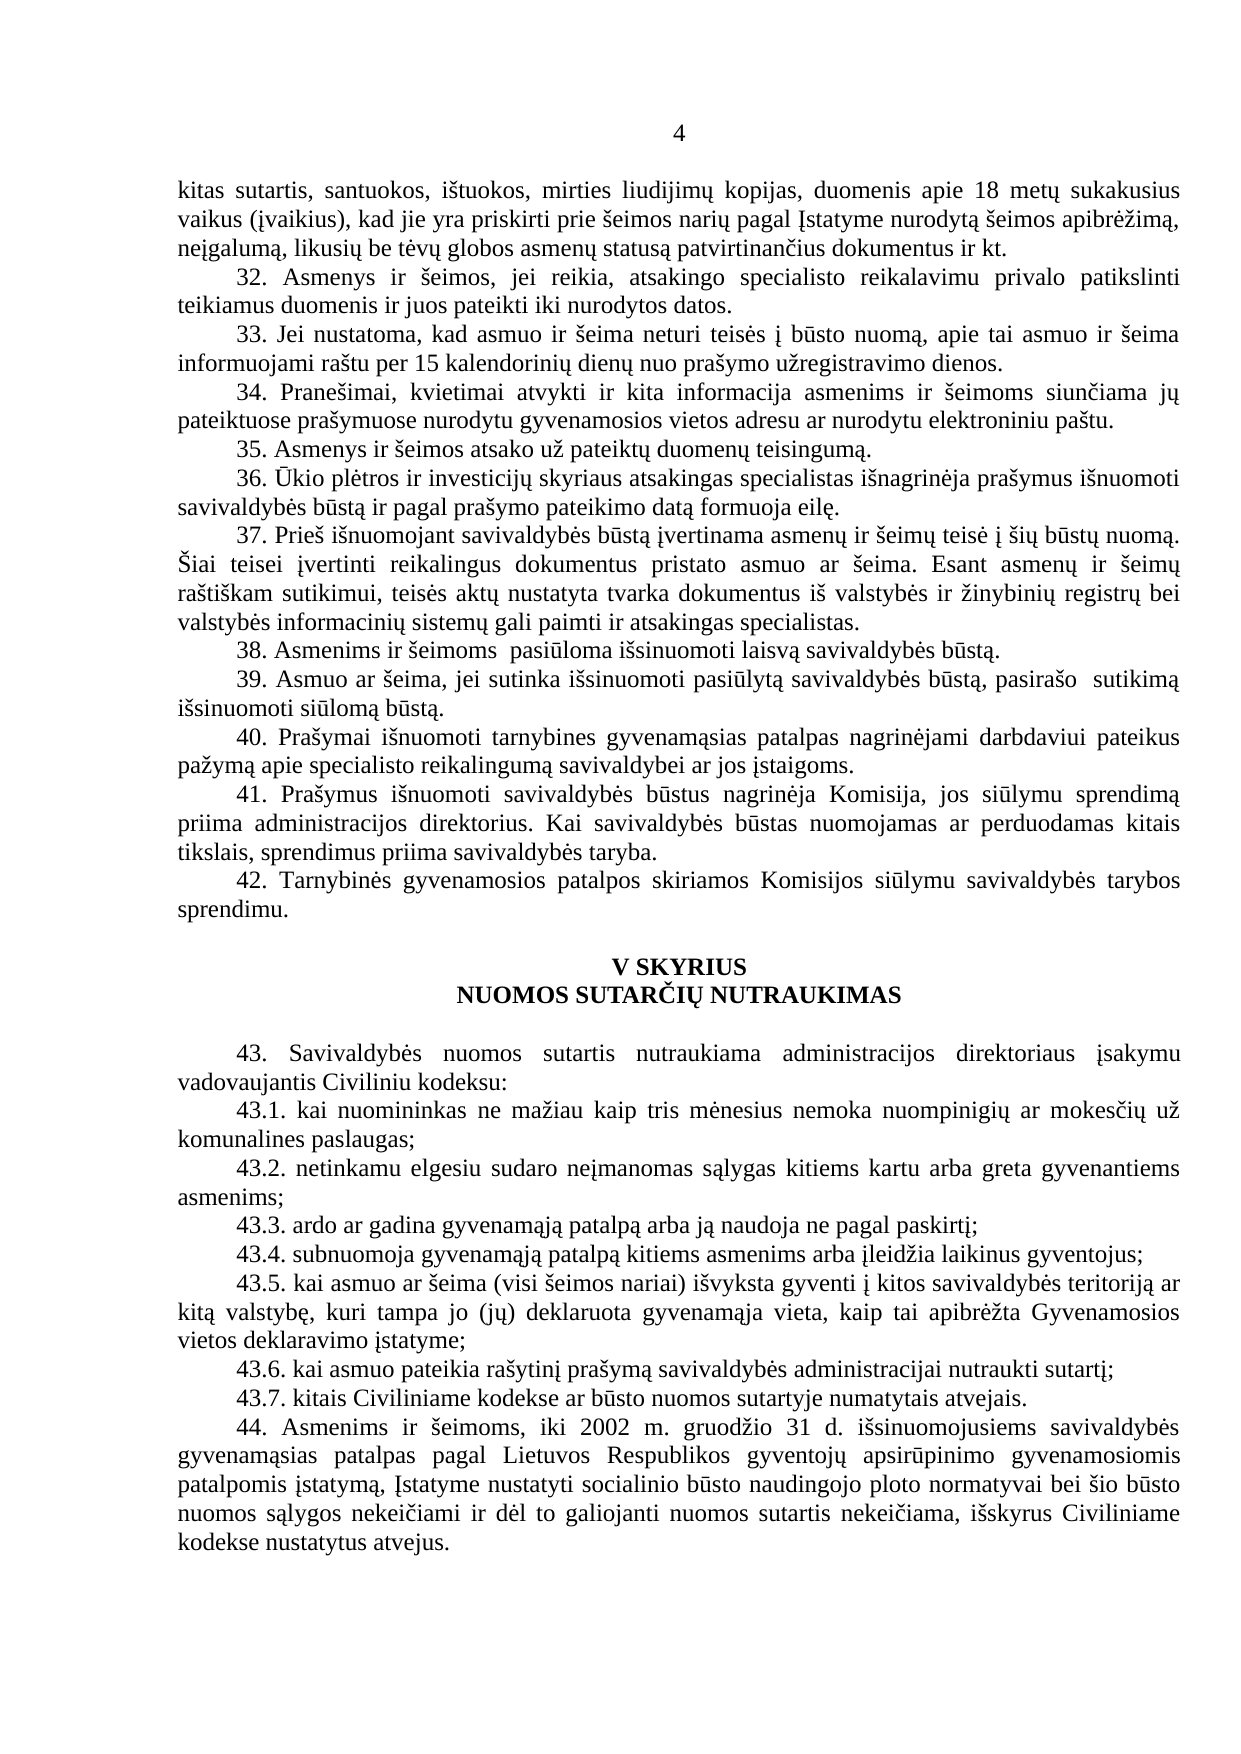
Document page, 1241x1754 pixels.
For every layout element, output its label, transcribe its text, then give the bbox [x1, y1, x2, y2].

text 43.1. kai nuomininkas ne mažiau kaip tris mėnesius nemoka nuompinigių ar mokesčių už komunalines paslaugas; [177, 1096, 1181, 1153]
text 35. Asmenys ir šeimos atsako už pateiktų duomenų teisingumą. [177, 434, 1181, 463]
text 36. Ūkio plėtros ir investicijų skyriaus atsakingas specialistas išnagrinėja prašymus išnuomoti savivaldybės būstą ir pagal prašymo pateikimo datą formuoja eilę. [177, 463, 1181, 521]
text 44. Asmenims ir šeimoms, iki 2002 m. gruodžio 31 d. išsinuomojusiems savivaldybės gyvenamąsias patalpas pagal Lietuvos Respublikos gyventojų apsirūpinimo gyvenamosiomis patalpomis įstatymą, Įstatyme nustatyti socialinio būsto naudingojo ploto normatyvai bei šio būsto nuomos sąlygos nekeičiami ir dėl to galiojanti nuomos sutartis nekeičiama, išskyrus Civiliniame kodekse nustatytus atvejus. [177, 1412, 1181, 1556]
text NUOMOS SUTARČIŲ NUTRAUKIMAS [177, 981, 1181, 1009]
text 43.6. kai asmuo pateikia rašytinį prašymą savivaldybės administracijai nutraukti sutartį; [177, 1354, 1181, 1383]
text 34. Pranešimai, kvietimai atvykti ir kita informacija asmenims ir šeimoms siunčiama jų pateiktuose prašymuose nurodytu gyvenamosios vietos adresu ar nurodytu elektroniniu paštu. [177, 377, 1181, 434]
text 41. Prašymus išnuomoti savivaldybės būstus nagrinėja Komisija, jos siūlymu sprendimą priima administracijos direktorius. Kai savivaldybės būstas nuomojamas ar perduodamas kitais tikslais, sprendimus priima savivaldybės taryba. [177, 779, 1181, 866]
text 43.5. kai asmuo ar šeima (visi šeimos nariai) išvyksta gyventi į kitos savivaldybės teritoriją ar kitą valstybę, kuri tampa jo (jų) deklaruota gyvenamąja vieta, kaip tai apibrėžta Gyvenamosios vietos deklaravimo įstatyme; [177, 1268, 1181, 1354]
text 39. Asmuo ar šeima, jei sutinka išsinuomoti pasiūlytą savivaldybės būstą, pasirašo sutikimą išsinuomoti siūlomą būstą. [177, 664, 1181, 722]
text 43. Savivaldybės nuomos sutartis nutraukiama administracijos direktoriaus įsakymu vadovaujantis Civiliniu kodeksu: [177, 1038, 1181, 1096]
text 43.2. netinkamu elgesiu sudaro neįmanomas sąlygas kitiems kartu arba greta gyvenantiems asmenims; [177, 1153, 1181, 1211]
text 37. Prieš išnuomojant savivaldybės būstą įvertinama asmenų ir šeimų teisė į šių būstų nuomą. Šiai teisei įvertinti reikalingus dokumentus pristato asmuo ar šeima. Esant asmenų ir šeimų raštiškam sutikimui, teisės aktų nustatyta tvarka dokumentus iš valstybės ir žinybinių registrų bei valstybės informacinių sistemų gali paimti ir atsakingas specialistas. [177, 521, 1181, 636]
text 43.7. kitais Civiliniame kodekse ar būsto nuomos sutartyje numatytais atvejais. [177, 1383, 1181, 1412]
text 43.4. subnuomoja gyvenamąją patalpą kitiems asmenims arba įleidžia laikinus gyventojus; [177, 1239, 1181, 1268]
text V SKYRIUS [177, 952, 1181, 981]
text 32. Asmenys ir šeimos, jei reikia, atsakingo specialisto reikalavimu privalo patikslinti teikiamus duomenis ir juos pateikti iki nurodytos datos. [177, 262, 1181, 319]
text 38. Asmenims ir šeimoms pasiūloma išsinuomoti laisvą savivaldybės būstą. [177, 636, 1181, 664]
text 40. Prašymai išnuomoti tarnybines gyvenamąsias patalpas nagrinėjami darbdaviui pateikus pažymą apie specialisto reikalingumą savivaldybei ar jos įstaigoms. [177, 722, 1181, 779]
text 42. Tarnybinės gyvenamosios patalpos skiriamos Komisijos siūlymu savivaldybės tarybos sprendimu. [177, 866, 1181, 923]
text kitas sutartis, santuokos, ištuokos, mirties liudijimų kopijas, duomenis apie 18 metų sukakusius vaikus (įvaikius), kad jie yra priskirti prie šeimos narių pagal Įstatyme nurodytą šeimos apibrėžimą, neįgalumą, likusių be tėvų globos asmenų statusą patvirtinančius dokumentus ir kt. [177, 176, 1181, 262]
text 33. Jei nustatoma, kad asmuo ir šeima neturi teisės į būsto nuomą, apie tai asmuo ir šeima informuojami raštu per 15 kalendorinių dienų nuo prašymo užregistravimo dienos. [177, 319, 1181, 377]
text 43.3. ardo ar gadina gyvenamąją patalpą arba ją naudoja ne pagal paskirtį; [177, 1211, 1181, 1239]
